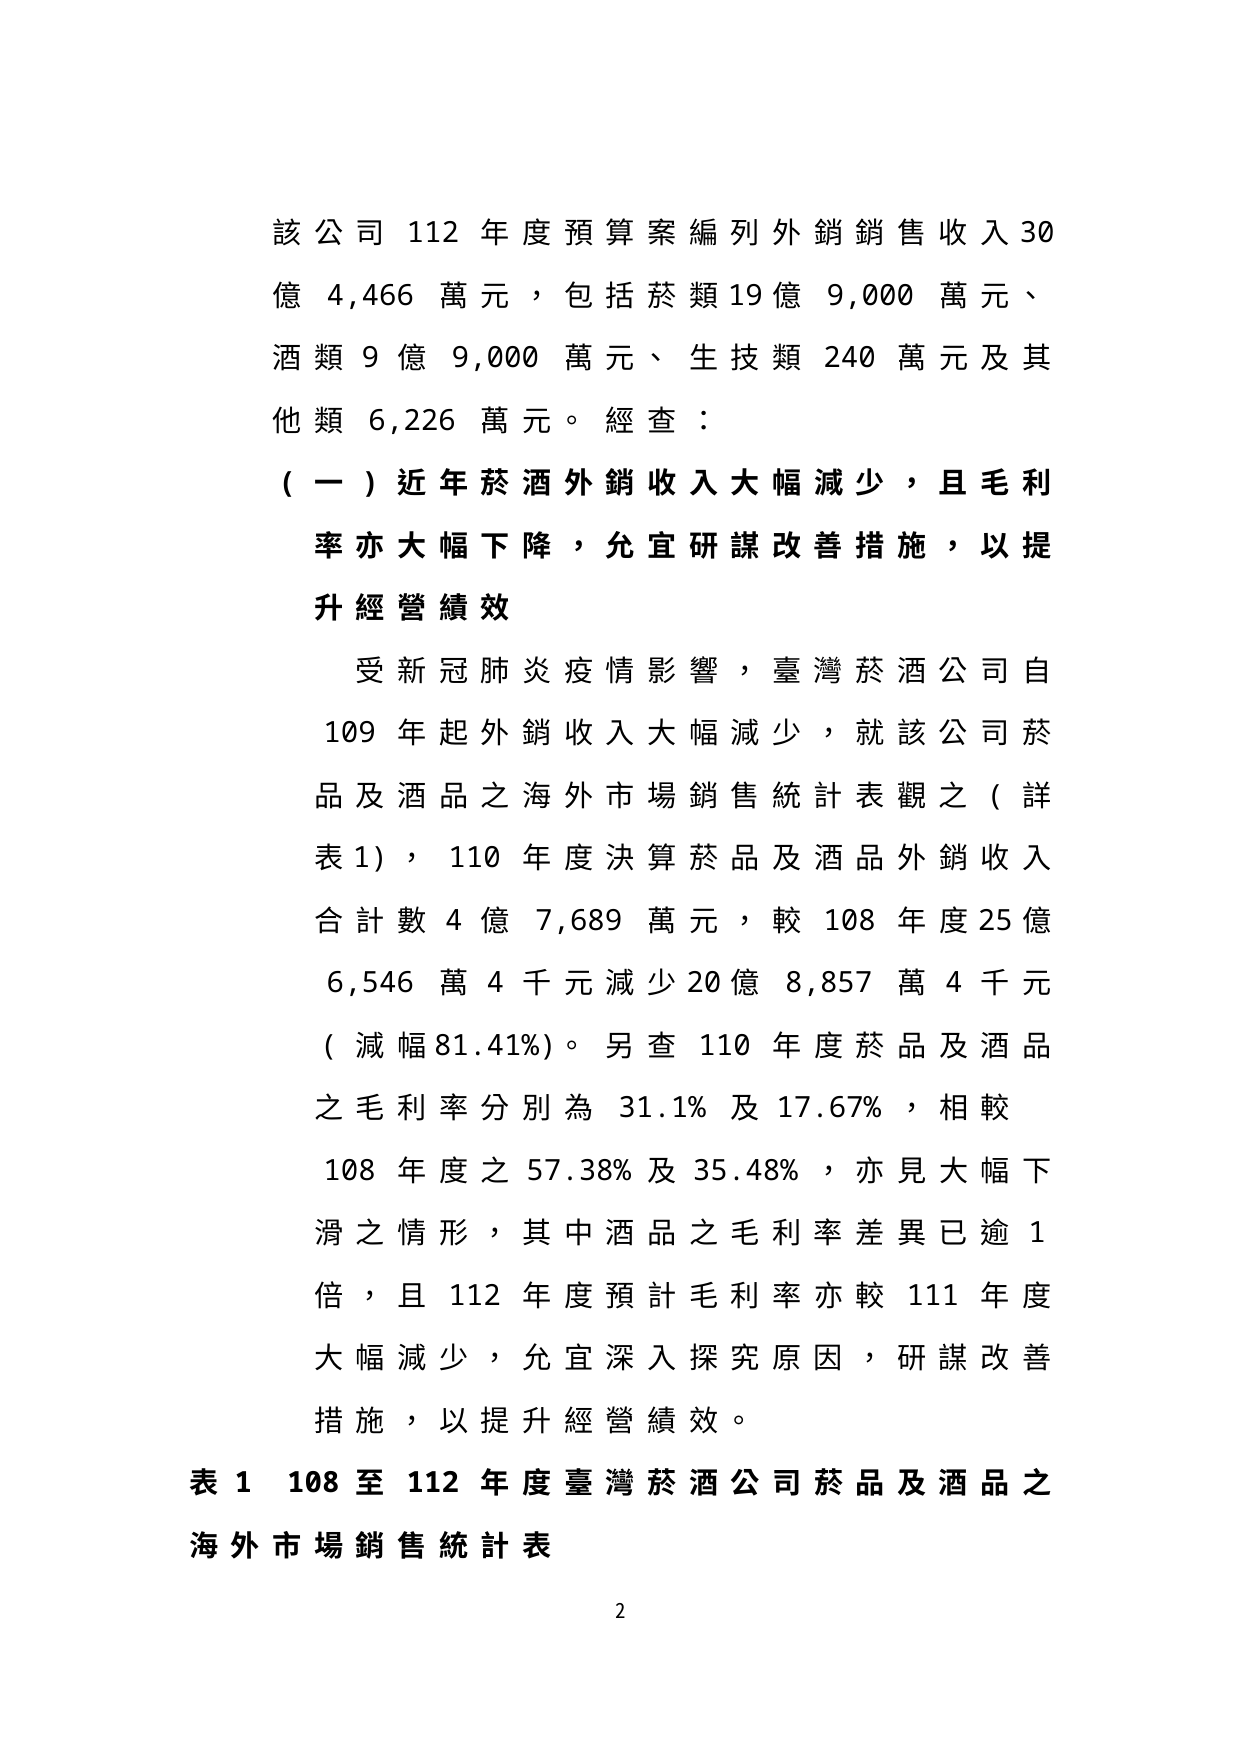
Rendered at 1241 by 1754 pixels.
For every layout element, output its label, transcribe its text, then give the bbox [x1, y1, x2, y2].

text 表1 108至112年度臺灣菸酒公司菸品及酒品之海外市場銷售統計表 [183, 1439, 1058, 1564]
text 受新冠肺炎疫情影響，臺灣菸酒公司自109年起外銷收入大幅減少，就該公司菸品及酒品之海外市場銷售統計表觀之(詳表1)，110年度決算菸品及酒品外銷收入合計數4億7,689萬元，較108年度25億6,546萬4千元減少20億8,857萬4千元(減幅81.41%)。另查110年度菸品及酒品之毛利率分別為31.1%及17.67%，相較108年度之57.38%及35.48%，亦見大幅下滑之情形，其中酒品之毛利率差異已逾1倍，且112年度預計毛利率亦較111年度大幅減少，允宜深入探究原因，研謀改善措施，以提升經營績效。 [271, 627, 1058, 1439]
text (一)近年菸酒外銷收入大幅減少，且毛利率亦大幅下降，允宜研謀改善措施，以提升經營績效 [242, 439, 1058, 627]
text 據臺灣菸酒公司112年度預算書所示，該公司之願景係追求卓越品質，躍升國際企業；中長期之策略目標係推動事業創新轉型，強健企業體質，聚焦臺灣特色產品，行銷國際，推展永續發展，布局全球，成為國際化企業。該公司112年度預算案編列外銷銷售收入30億4,466萬元，包括菸類19億9,000萬元、酒類9億9,000萬元、生技類240萬元及其他類6,226萬元。經查： [242, 189, 1058, 439]
